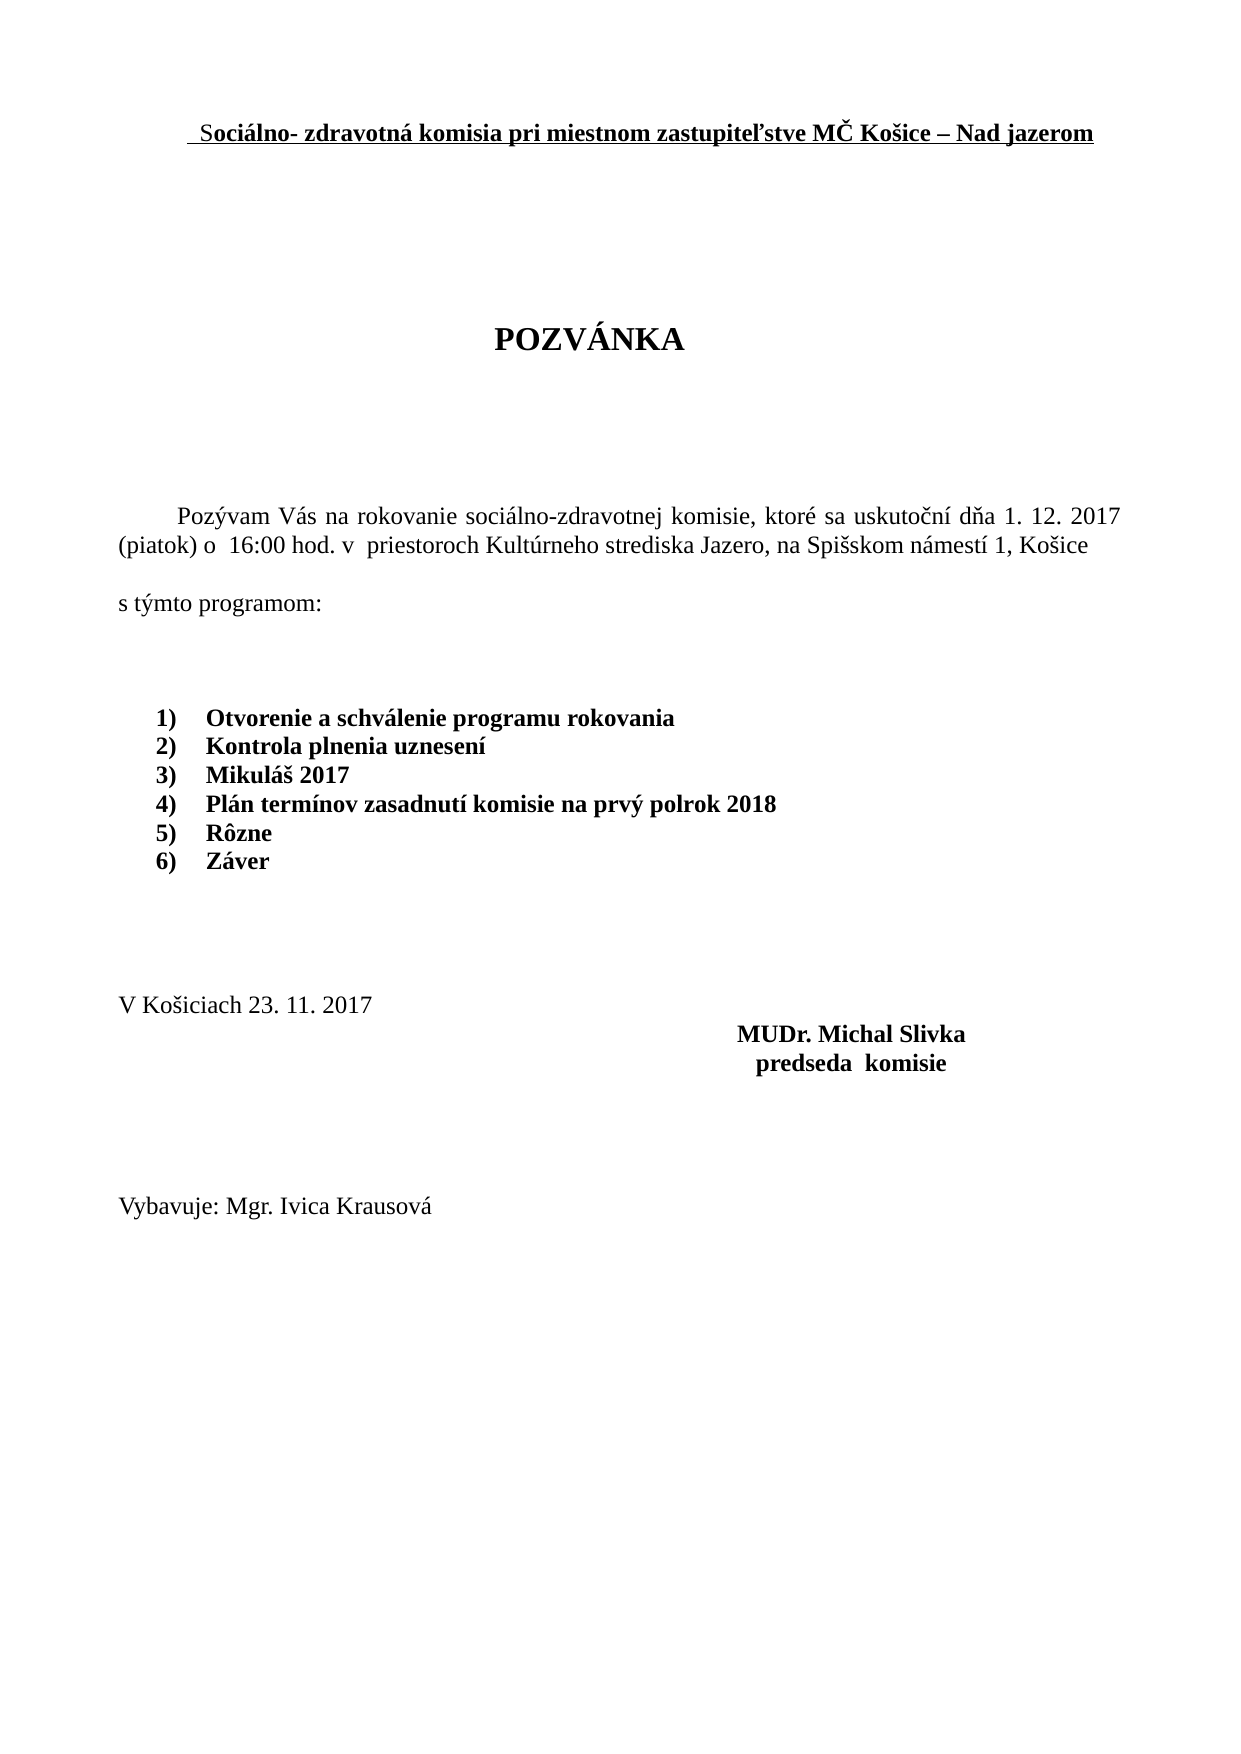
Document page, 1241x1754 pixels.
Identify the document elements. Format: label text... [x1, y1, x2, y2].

list Plán termínov zasadnutí komisie na prvý polrok 2018 [156, 789, 1122, 818]
text Vybavuje: Mgr. Ivica Krausová [118, 1191, 1122, 1220]
text predseda komisie [118, 1048, 1122, 1076]
list Mikuláš 2017 [156, 760, 1122, 789]
text Sociálno- zdravotná komisia pri miestnom zastupiteľstve MČ Košice – Nad jazerom [118, 118, 1122, 147]
list Rôzne [156, 818, 1122, 846]
list Záver [156, 846, 1122, 875]
list Kontrola plnenia uznesení [156, 731, 1122, 760]
text s týmto programom: [118, 588, 1122, 616]
list Otvorenie a schválenie programu rokovania [156, 703, 1122, 731]
text V Košiciach 23. 11. 2017 [118, 990, 1122, 1019]
text Pozývam Vás na rokovanie sociálno-zdravotnej komisie, ktoré sa uskutoční dňa 1. 12. 2017 (piatok) o 16:00 hod. v priestoroch Kultúrneho strediska Jazero, na Spišskom námestí 1, Košice [118, 501, 1122, 559]
text POZVÁNKA [118, 319, 1122, 358]
text MUDr. Michal Slivka [118, 1019, 1122, 1048]
